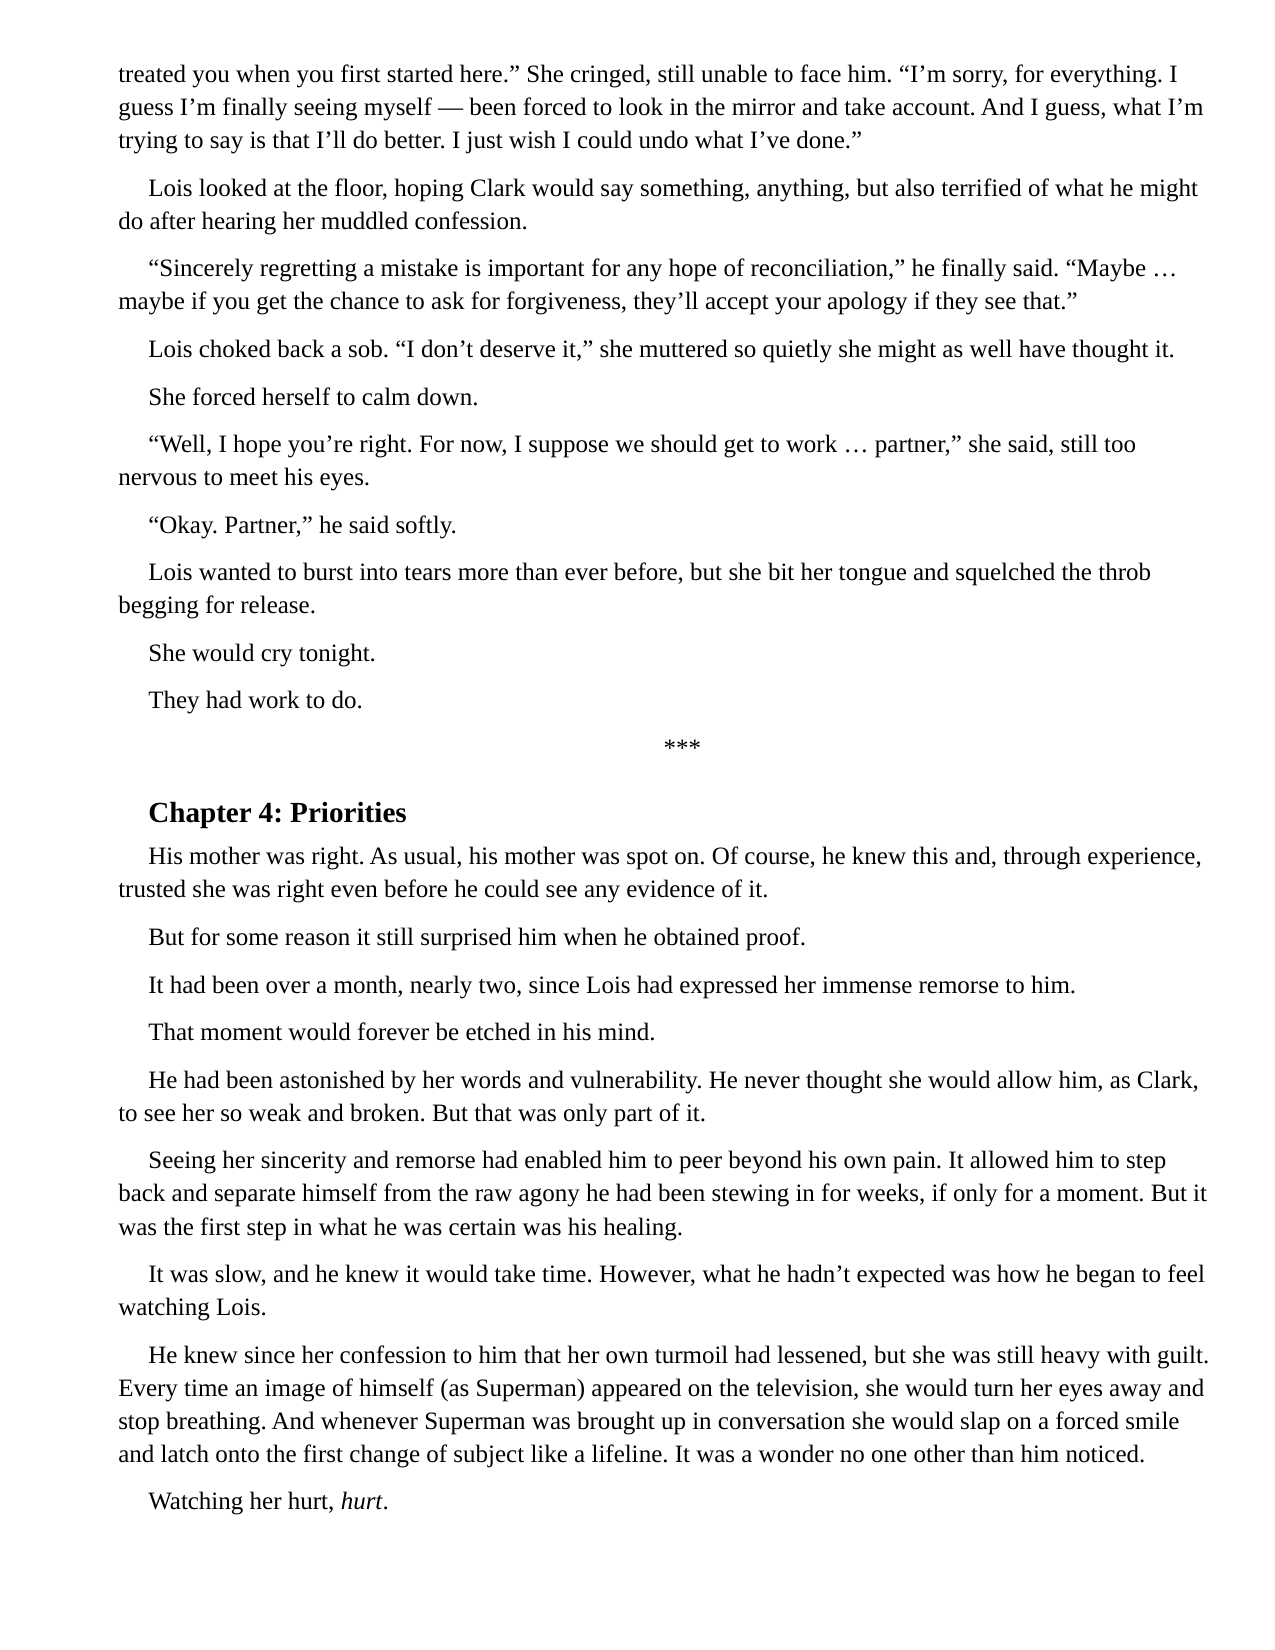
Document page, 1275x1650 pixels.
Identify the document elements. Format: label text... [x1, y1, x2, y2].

text Lois looked at the floor, hoping Clark would say something, anything, but also terrified of what he might do after hearing her muddled confession. [118, 173, 1216, 234]
text His mother was right. As usual, his mother was spot on. Of course, he knew this and, through experience, trusted she was right even before he could see any evidence of it. [118, 841, 1216, 903]
text She forced herself to calm down. [118, 382, 1216, 410]
text He knew since her confession to him that her own turmoil had lessened, but she was still heavy with guilt. Every time an image of himself (as Superman) appeared on the television, she would turn her eyes away and stop breathing. And whenever Superman was brought up in conversation she would slap on a forced smile and latch onto the first change of subject like a lifeline. It was a wonder no one other than him noticed. [118, 1340, 1216, 1468]
text Seeing her sincerity and remorse had enabled him to peer beyond his own pain. It allowed him to step back and separate himself from the raw agony he had been stewing in for weeks, if only for a moment. But it was the first step in what he was certain was his healing. [118, 1146, 1216, 1240]
subtitle Chapter 4: Priorities [118, 795, 1216, 829]
text “Okay. Partner,” he said softly. [118, 510, 1216, 538]
text It was slow, and he knew it would take time. However, what he hadn’t expected was how he began to feel watching Lois. [118, 1259, 1216, 1321]
text They had work to do. [118, 686, 1216, 714]
text Watching her hurt, hurt. [118, 1486, 1216, 1515]
text It had been over a month, nearly two, since Lois had expressed her immense remorse to him. [118, 970, 1216, 998]
text He had been astonished by her words and vulnerability. He never thought she would allow him, as Clark, to see her so weak and broken. But that was only part of it. [118, 1065, 1216, 1127]
text That moment would forever be etched in his mind. [118, 1017, 1216, 1046]
text But for some reason it still surprised him when he obtained proof. [118, 922, 1216, 951]
text She would cry tonight. [118, 638, 1216, 667]
text *** [118, 733, 1216, 762]
text treated you when you first started here.” She cringed, still unable to face him. “I’m sorry, for everything. I guess I’m finally seeing myself — been forced to look in the mirror and take account. And I guess, what I’m trying to say is that I’ll do better. I just wish I could undo what I’ve done.” [118, 59, 1216, 154]
text “Sincerely regretting a mistake is important for any hope of reconciliation,” he finally said. “Maybe … maybe if you get the chance to ask for forgiveness, they’ll accept your apology if they see that.” [118, 253, 1216, 315]
text Lois choked back a sob. “I don’t deserve it,” she muttered so quietly she might as well have thought it. [118, 334, 1216, 363]
text Lois wanted to burst into tears more than ever before, but she bit her tongue and squelched the throb begging for release. [118, 557, 1216, 619]
text “Well, I hope you’re right. For now, I suppose we should get to work … partner,” she said, still too nervous to meet his eyes. [118, 429, 1216, 491]
